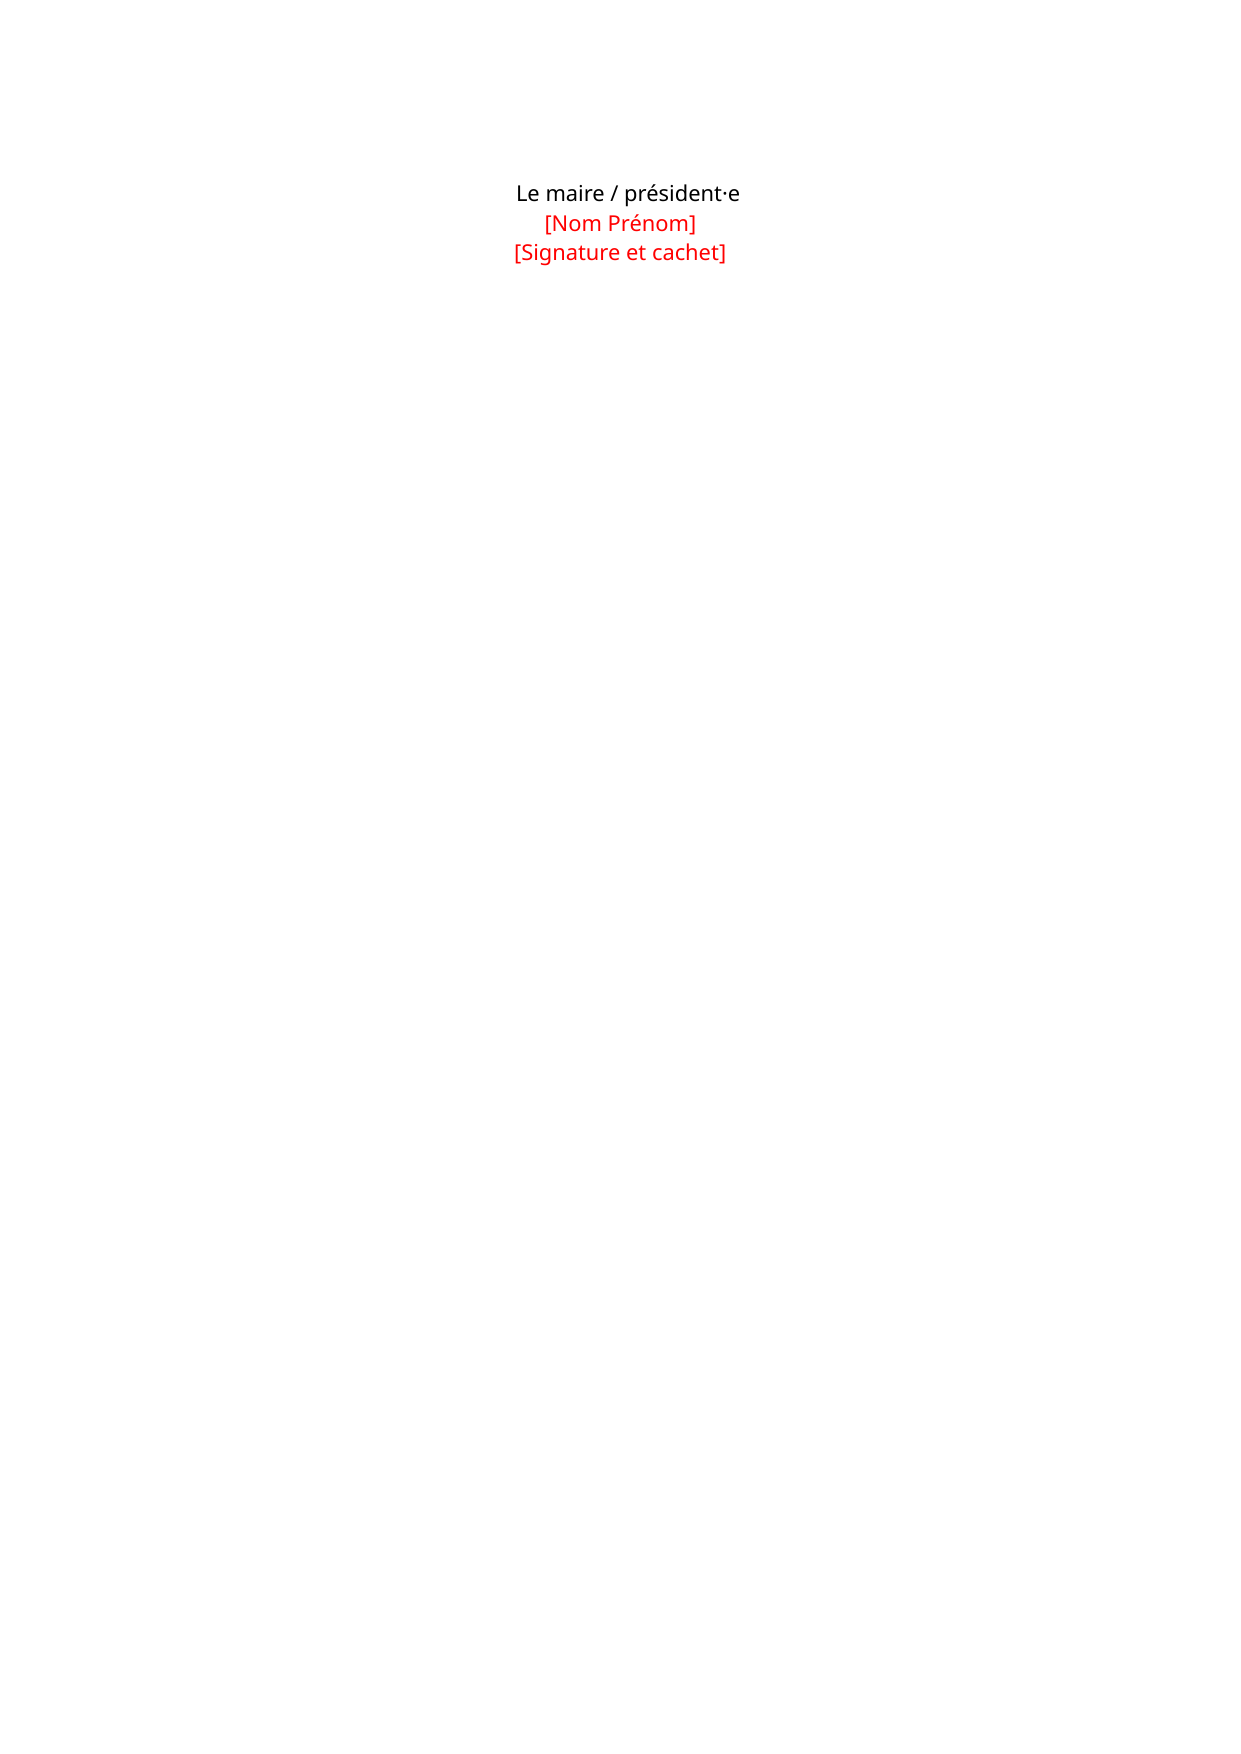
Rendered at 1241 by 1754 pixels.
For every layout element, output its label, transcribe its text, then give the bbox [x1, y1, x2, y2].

text Le maire / président·e [118, 178, 1122, 207]
text [Signature et cachet] [118, 237, 1122, 267]
text [Nom Prénom] [118, 207, 1122, 237]
